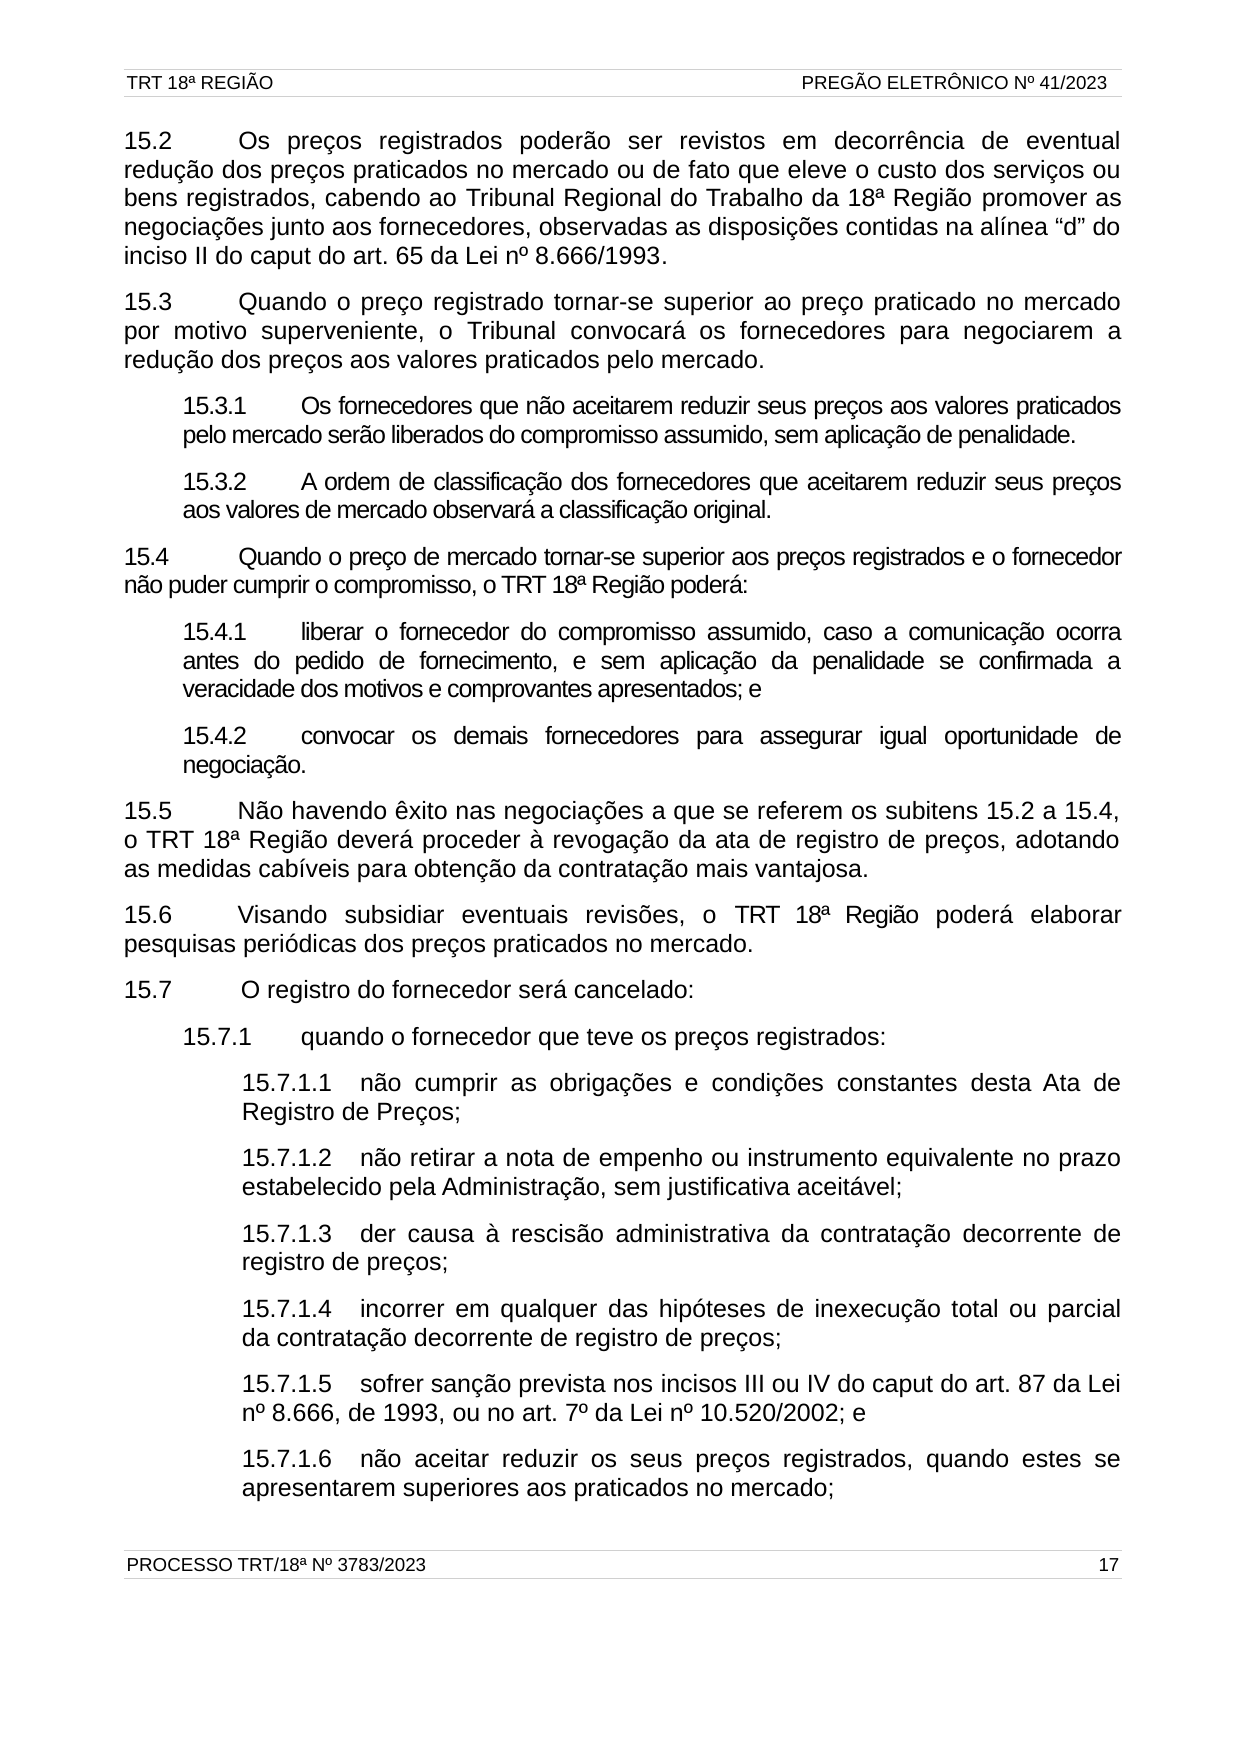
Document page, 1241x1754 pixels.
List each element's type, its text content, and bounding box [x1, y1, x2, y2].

text 15.7.1.2 não retirar a nota de empenho ou instrumento equivalente no prazo estabelecido pela Administração, sem justificativa aceitável; [242, 1143, 1122, 1201]
text 15.7.1 quando o fornecedor que teve os preços registrados: [182, 1022, 1122, 1051]
text 15.7.1.6 não aceitar reduzir os seus preços registrados, quando estes se apresentarem superiores aos praticados no mercado; [242, 1444, 1122, 1502]
list 15.4.1 liberar o fornecedor do compromisso assumido, caso a comunicação ocorra antes do pedido de fornecimento, e sem aplicação da penalidade se confirmada a veracidade dos motivos e comprovantes apresentados; e [182, 617, 1122, 703]
text 15.3.2 A ordem de classificação dos fornecedores que aceitarem reduzir seus preços aos valores de mercado observará a classificação original. [182, 467, 1122, 524]
text 15.4 Quando o preço de mercado tornar-se superior aos preços registrados e o fornecedor não puder cumprir o compromisso, o TRT 18ª Região poderá: [123, 542, 1122, 599]
text 15.3 Quando o preço registrado tornar-se superior ao preço praticado no mercado por motivo superveniente, o Tribunal convocará os fornecedores para negociarem a redução dos preços aos valores praticados pelo mercado. [123, 287, 1122, 374]
text 15.7.1.3 der causa à rescisão administrativa da contratação decorrente de registro de preços; [242, 1219, 1122, 1276]
text 15.5 Não havendo êxito nas negociações a que se referem os subitens 15.2 a 15.4, o TRT 18ª Região deverá proceder à revogação da ata de registro de preços, adotando as medidas cabíveis para obtenção da contratação mais vantajosa. [123, 796, 1122, 882]
text 15.2 Os preços registrados poderão ser revistos em decorrência de eventual redução dos preços praticados no mercado ou de fato que eleve o custo dos serviços ou bens registrados, cabendo ao Tribunal Regional do Trabalho da 18ª Região promover as negociações junto aos fornecedores, observadas as disposições contidas na alínea “d” do inciso II do caput do art. 65 da Lei nº 8.666/1993. [123, 126, 1122, 270]
text 15.7.1.4 incorrer em qualquer das hipóteses de inexecução total ou parcial da contratação decorrente de registro de preços; [242, 1294, 1122, 1351]
text 15.7.1.5 sofrer sanção prevista nos incisos III ou IV do caput do art. 87 da Lei nº 8.666, de 1993, ou no art. 7º da Lei nº 10.520/2002; e [242, 1369, 1122, 1427]
text 15.3.1 Os fornecedores que não aceitarem reduzir seus preços aos valores praticados pelo mercado serão liberados do compromisso assumido, sem aplicação de penalidade. [182, 391, 1122, 449]
text 15.6 Visando subsidiar eventuais revisões, o TRT 18ª Região poderá elaborar pesquisas periódicas dos preços praticados no mercado. [123, 900, 1122, 958]
text 15.7 O registro do fornecedor será cancelado: [123, 975, 1122, 1004]
text 15.7.1.1 não cumprir as obrigações e condições constantes desta Ata de Registro de Preços; [242, 1068, 1122, 1126]
list 15.4.2 convocar os demais fornecedores para assegurar igual oportunidade de negociação. [182, 721, 1122, 778]
